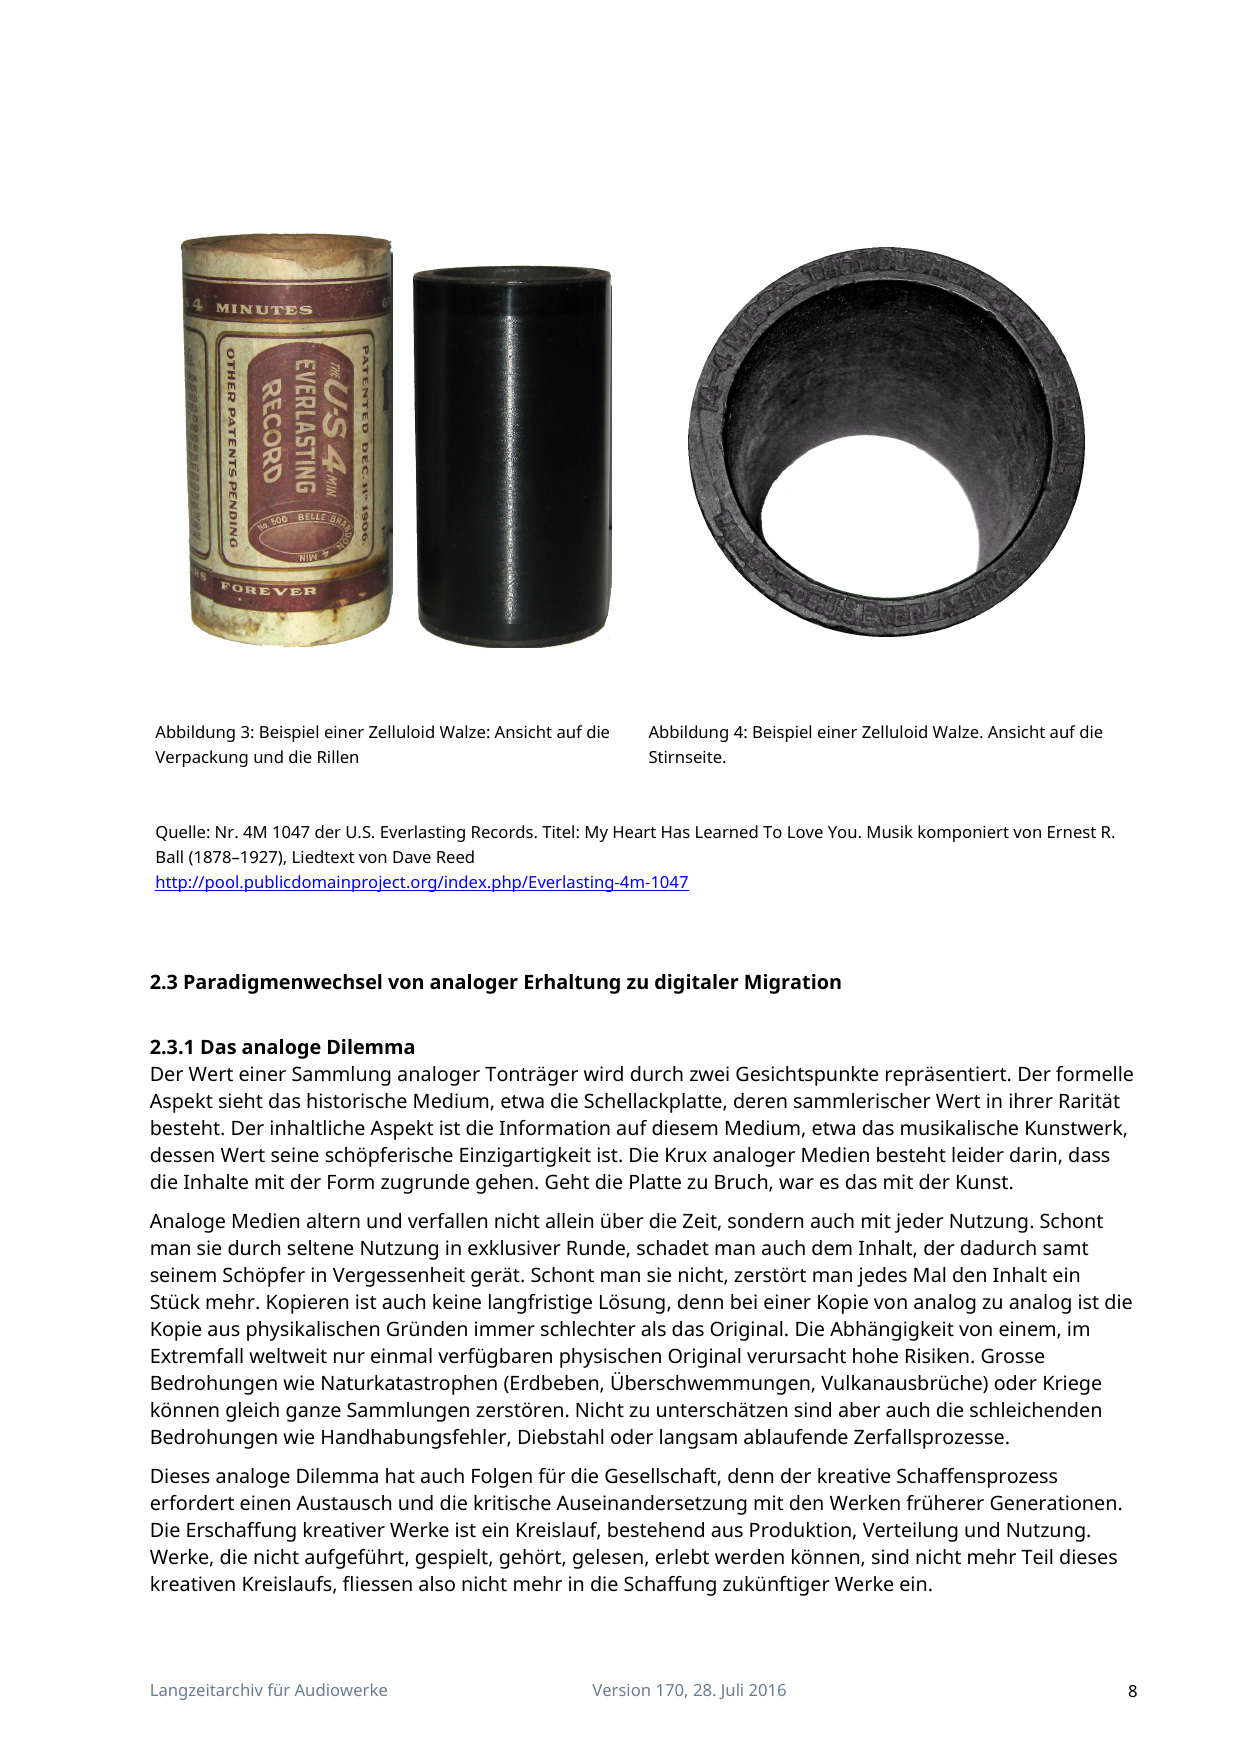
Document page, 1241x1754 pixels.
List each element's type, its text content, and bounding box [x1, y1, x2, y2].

table_cell Abbildung 4: Beispiel einer Zelluloid Walze. Ansicht auf die Stirnseite. [643, 700, 1136, 799]
subtitle Das analoge Dilemma [149, 1033, 1136, 1060]
text Analoge Medien altern und verfallen nicht allein über die Zeit, sondern auch mit jeder Nutzung. Schont man sie durch seltene Nutzung in exklusiver Runde, schadet man auch dem Inhalt, der dadurch samt seinem Schöpfer in Vergessenheit gerät. Schont man sie nicht, zerstört man jedes Mal den Inhalt ein Stück mehr. Kopieren ist auch keine langfristige Lösung, denn bei einer Kopie von analog zu analog ist die Kopie aus physikalischen Gründen immer schlechter als das Original. Die Abhängigkeit von einem, im Extremfall weltweit nur einmal verfügbaren physischen Original verursacht hohe Risiken. Grosse Bedrohungen wie Naturkatastrophen (Erdbeben, Überschwemmungen, Vulkanausbrüche) oder Kriege können gleich ganze Sammlungen zerstören. Nicht zu unterschätzen sind aber auch die schleichenden Bedrohungen wie Handhabungsfehler, Diebstahl oder langsam ablaufende Zerfallsprozesse. [149, 1207, 1136, 1450]
table_cell Quelle: Nr. 4M 1047 der U.S. Everlasting Records. Titel: My Heart Has Learned To Love You. Musik komponiert von Ernest R. Ball (1878–1927), Liedtext von Dave Reed http://pool.publicdomainproject.org/index.php/Everlasting-4m-1047 [150, 799, 1136, 931]
text Dieses analoge Dilemma hat auch Folgen für die Gesellschaft, denn der kreative Schaffensprozess erfordert einen Austausch und die kritische Auseinandersetzung mit den Werken früherer Generationen. Die Erschaffung kreativer Werke ist ein Kreislauf, bestehend aus Produktion, Verteilung und Nutzung. Werke, die nicht aufgeführt, gespielt, gehört, gelesen, erlebt werden können, sind nicht mehr Teil dieses kreativen Kreislaufs, fliessen also nicht mehr in die Schaffung zukünftiger Werke ein. [149, 1463, 1136, 1598]
picture [141, 188, 651, 667]
text Der Wert einer Sammlung analoger Tonträger wird durch zwei Gesichtspunkte repräsentiert. Der formelle Aspekt sieht das historische Medium, etwa die Schellackplatte, deren sammlerischer Wert in ihrer Rarität besteht. Der inhaltliche Aspekt ist die Information auf diesem Medium, etwa das musikalische Kunstwerk, dessen Wert seine schöpferische Einzigartigkeit ist. Die Krux analoger Medien besteht leider darin, dass die Inhalte mit der Form zugrunde gehen. Geht die Platte zu Bruch, war es das mit der Kunst. [149, 1060, 1136, 1195]
picture [688, 247, 1085, 633]
table_header [643, 183, 1136, 699]
table_header [150, 183, 642, 188]
subtitle Paradigmenwechsel von analoger Erhaltung zu digitaler Migration [149, 968, 1136, 996]
table_header [150, 667, 642, 699]
table_cell Abbildung 3: Beispiel einer Zelluloid Walze: Ansicht auf die Verpackung und die Rillen [150, 700, 642, 799]
